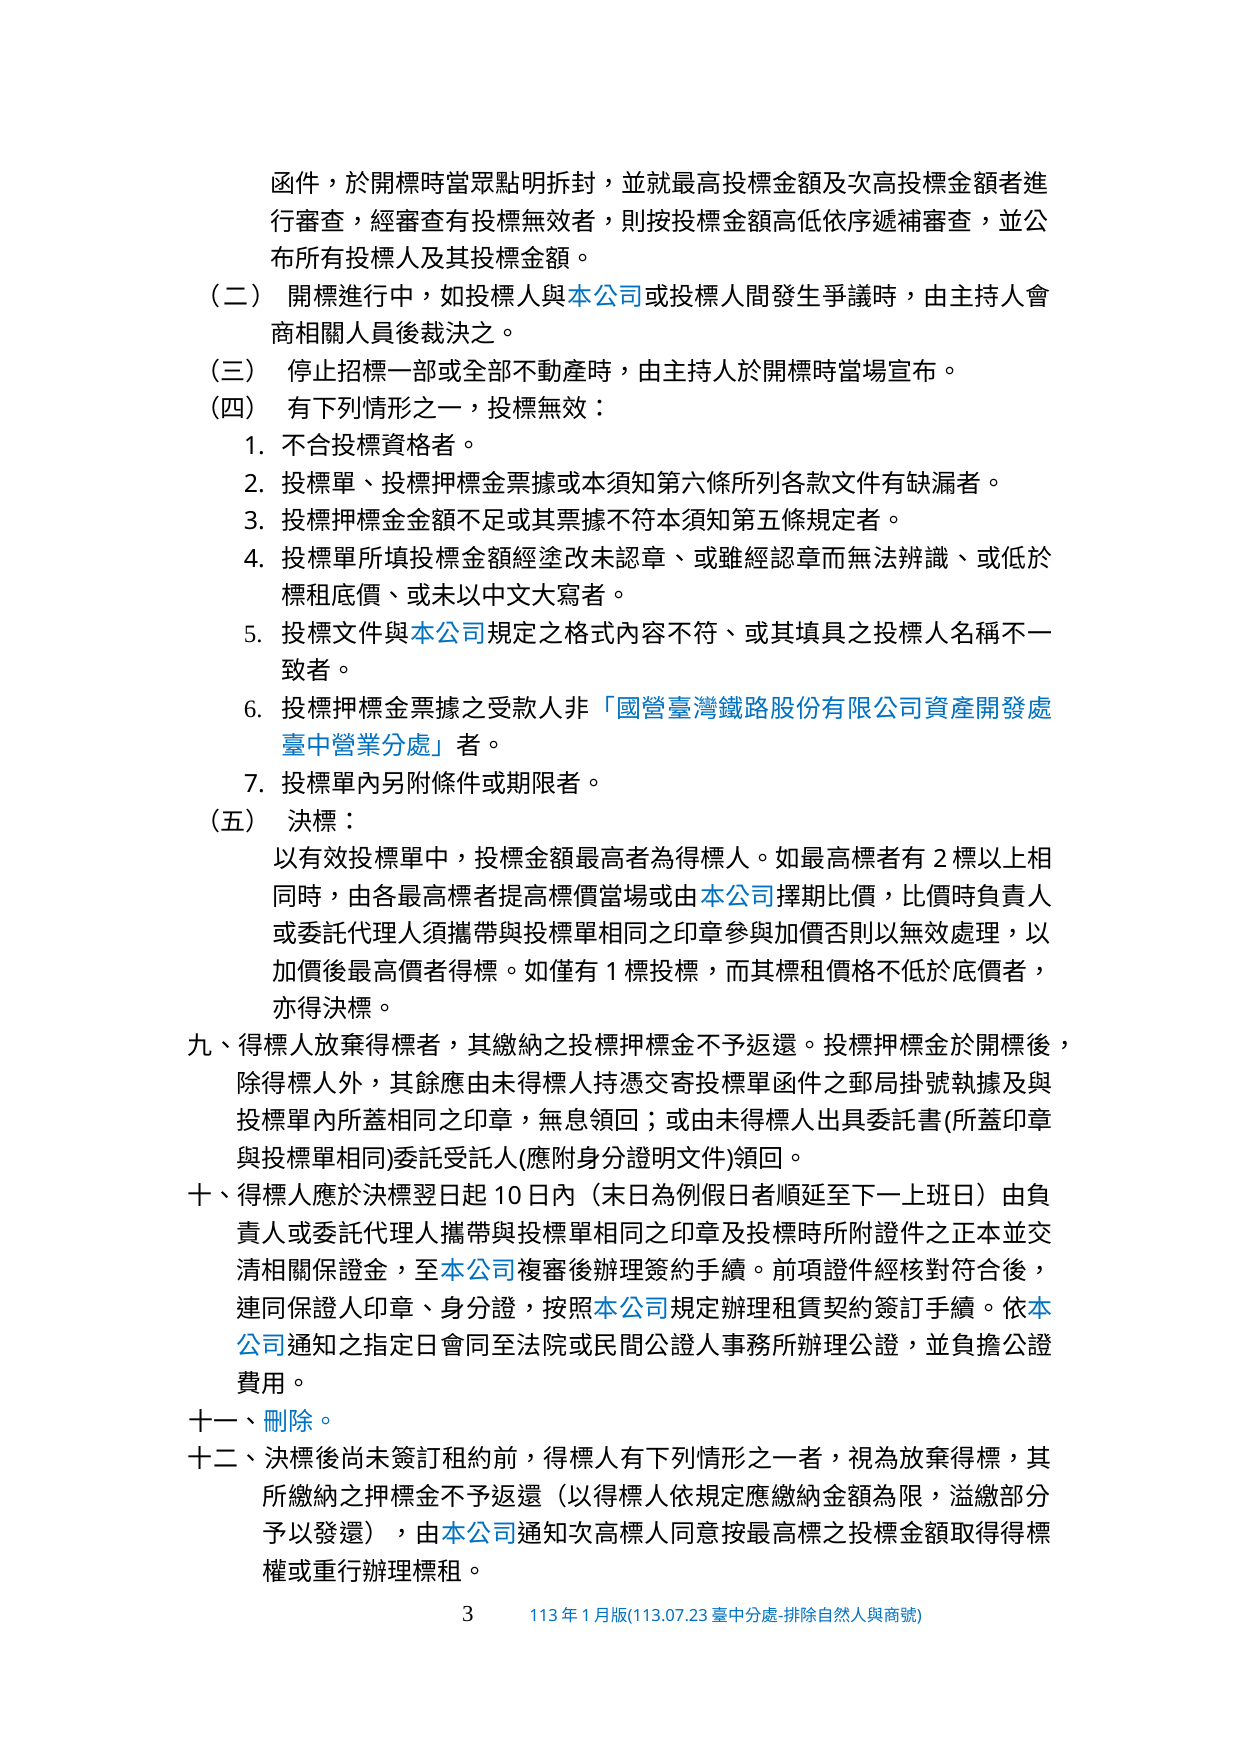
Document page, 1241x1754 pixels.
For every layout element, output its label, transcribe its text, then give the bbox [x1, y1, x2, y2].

list 投標單所填投標金額經塗改未認章、或雖經認章而無法辨識、或低於標租底價、或未以中文大寫者。 [244, 538, 1053, 613]
list 停止招標一部或全部不動產時，由主持人於開標時當場宣布。 [195, 350, 1051, 388]
text 以有效投標單中，投標金額最高者為得標人。如最高標者有2標以上相同時，由各最高標者提高標價當場或由本公司擇期比價，比價時負責人或委託代理人須攜帶與投標單相同之印章參與加價否則以無效處理，以加價後最高價者得標。如僅有1標投標，而其標租價格不低於底價者，亦得決標。 [272, 838, 1053, 1025]
list 不合投標資格者。 [244, 425, 1053, 463]
list 投標文件與本公司規定之格式內容不符、或其填具之投標人名稱不一致者。 [244, 613, 1053, 688]
list 決標： [195, 800, 1051, 838]
list 函件，於開標時當眾點明拆封，並就最高投標金額及次高投標金額者進行審查，經審查有投標無效者，則按投標金額高低依序遞補審查，並公布所有投標人及其投標金額。 [195, 163, 1051, 275]
list 開標進行中，如投標人與本公司或投標人間發生爭議時，由主持人會商相關人員後裁決之。 [195, 275, 1051, 350]
text 十­二、決標後尚未簽訂租約前，得標人有下列情形之一者，視為放棄得標，其所繳納之押標金不予返還（以得標人依規定應繳納金額為限，溢繳部分予以發還），由本公司通知次高標人同意按最高標之投標金額取得得標權或重行辦理標租。 [187, 1438, 1053, 1588]
text 九、得標人放棄得標者，其繳納之投標押標金不予返還。投標押標金於開標後，除得標人外，其餘應由未得標人持憑交寄投標單函件之郵局掛號執據及與投標單內所蓋相同之印章，無息領回；或由未得標人出具委託書(所蓋印章與投標單相同)委託受託人(應附身分證明文件)領回。 [187, 1025, 1053, 1175]
text 十、得標人應於決標翌日起10日內（末日為例假日者順延至下一上班日）由負責人或委託代理人攜帶與投標單相同之印章及投標時所附證件之正本並交清相關保證金，至本公司複審後辦理簽約手續。前項證件經核對符合後，連同保證人印章、身分證，按照本公司規定辦理租賃契約簽訂手續。依本公司通知之指定日會同至法院或民間公證人事務所辦理公證，並負擔公證費用。 [187, 1175, 1053, 1400]
list 投標押標金票據之受款人非「國營臺灣鐵路股份有限公司資產開發處臺中營業分處」者。 [244, 688, 1053, 763]
list 有下列情形之一，投標無效： [195, 388, 1051, 425]
list 投標單、投標押標金票據或本須知第六條所列各款文件有缺漏者。 [244, 463, 1053, 500]
list 投標押標金金額不足或其票據不符本須知第五條規定者。 [244, 500, 1053, 538]
text 十一、刪除。 [189, 1400, 1053, 1438]
list 投標單內另附條件或期限者。 [244, 763, 1053, 800]
